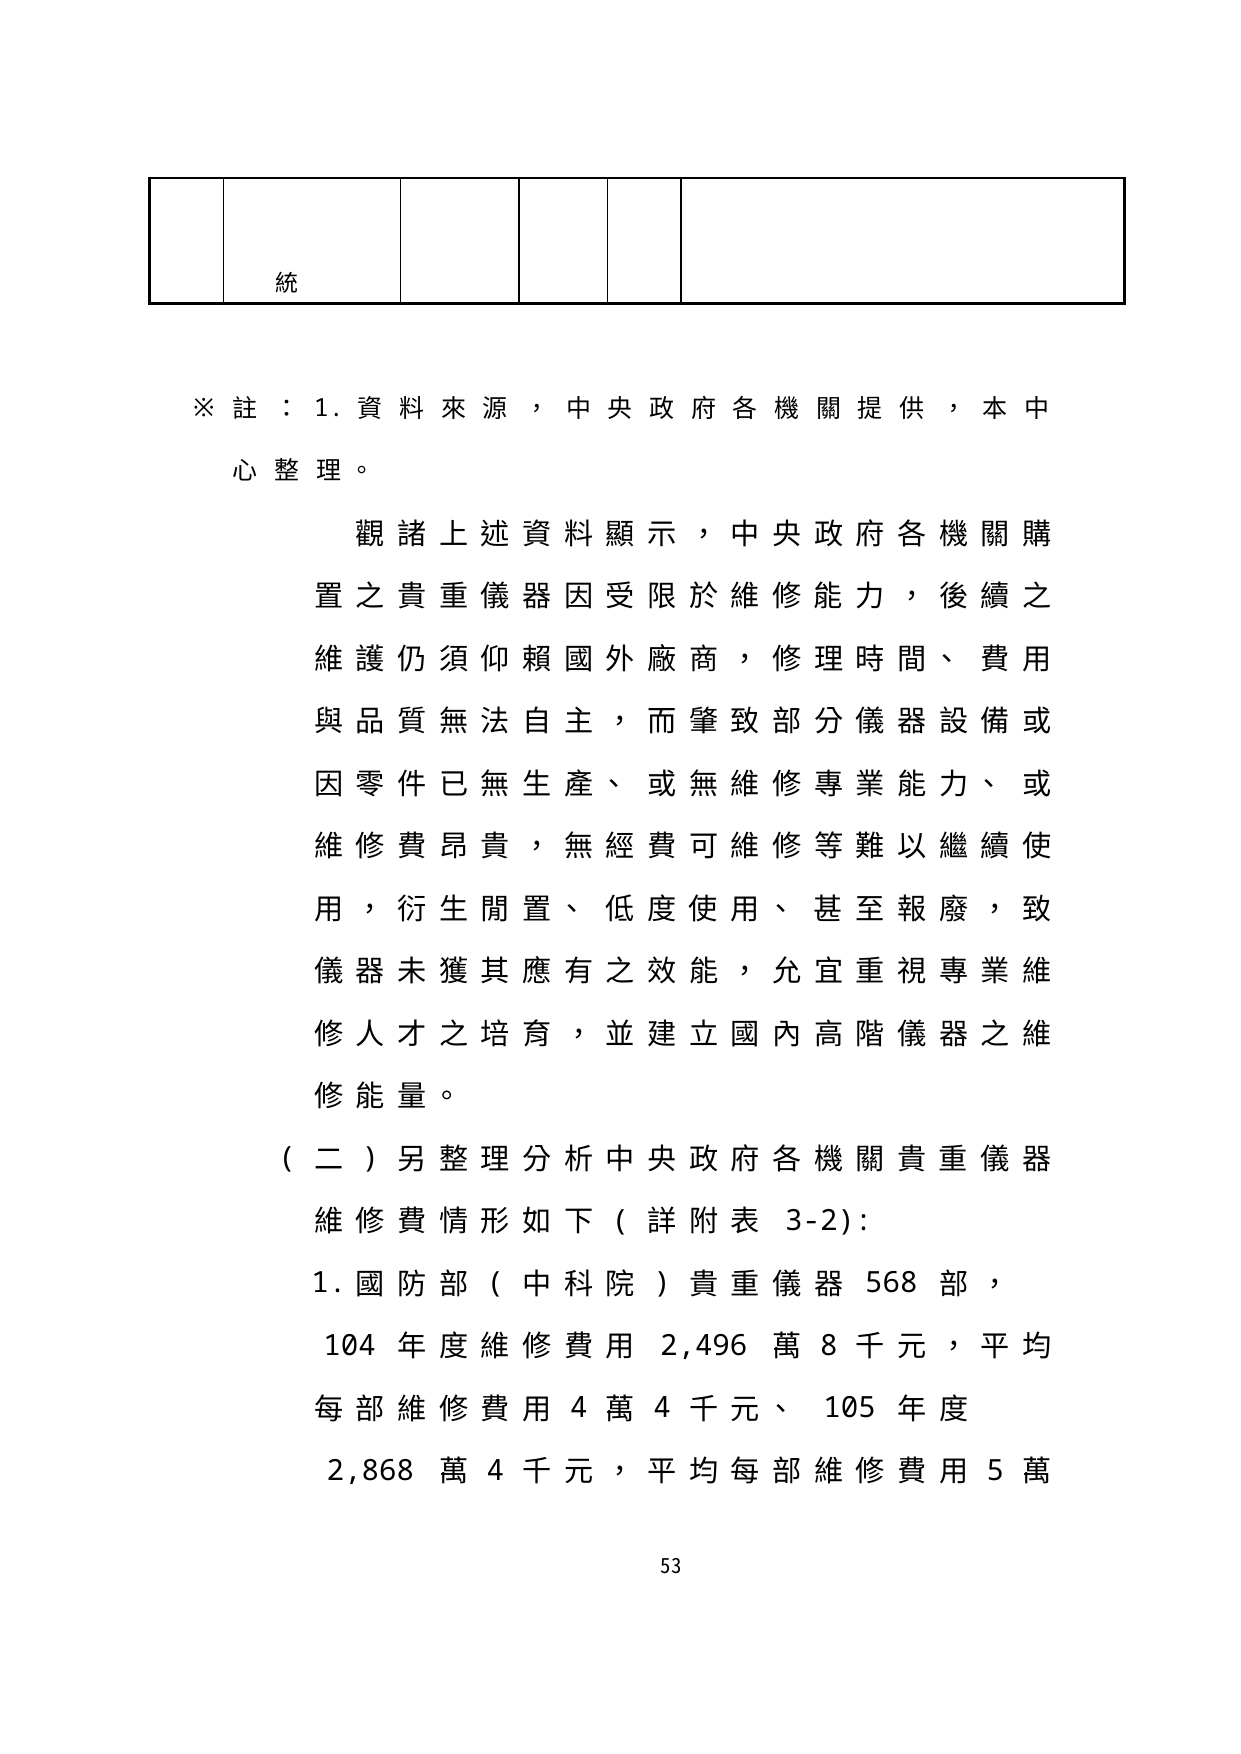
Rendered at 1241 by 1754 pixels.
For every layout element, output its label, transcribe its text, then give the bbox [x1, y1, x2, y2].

text 1.國防部(中科院)貴重儀器568部，104年度維修費用2,496萬8千元，平均每部維修費用4萬4千元、105年度2,868萬4千元，平均每部維修費用5萬 [271, 1240, 1058, 1490]
table_cell 統 [224, 179, 400, 302]
text 觀諸上述資料顯示，中央政府各機關購置之貴重儀器因受限於維修能力，後續之維護仍須仰賴國外廠商，修理時間、費用與品質無法自主，而肇致部分儀器設備或因零件已無生產、或無維修專業能力、或維修費昂貴，無經費可維修等難以繼續使用，衍生閒置、低度使用、甚至報廢，致儀器未獲其應有之效能，允宜重視專業維修人才之培育，並建立國內高階儀器之維修能量。 [271, 490, 1058, 1115]
text ※註：1.資料來源，中央政府各機關提供，本中心整理。 [138, 365, 1058, 490]
table_cell [682, 179, 1123, 302]
table_cell [151, 179, 223, 302]
table_cell [401, 179, 518, 302]
table_cell [520, 179, 607, 302]
table_cell [608, 179, 680, 302]
text (二)另整理分析中央政府各機關貴重儀器維修費情形如下(詳附表3-2): [242, 1115, 1058, 1240]
